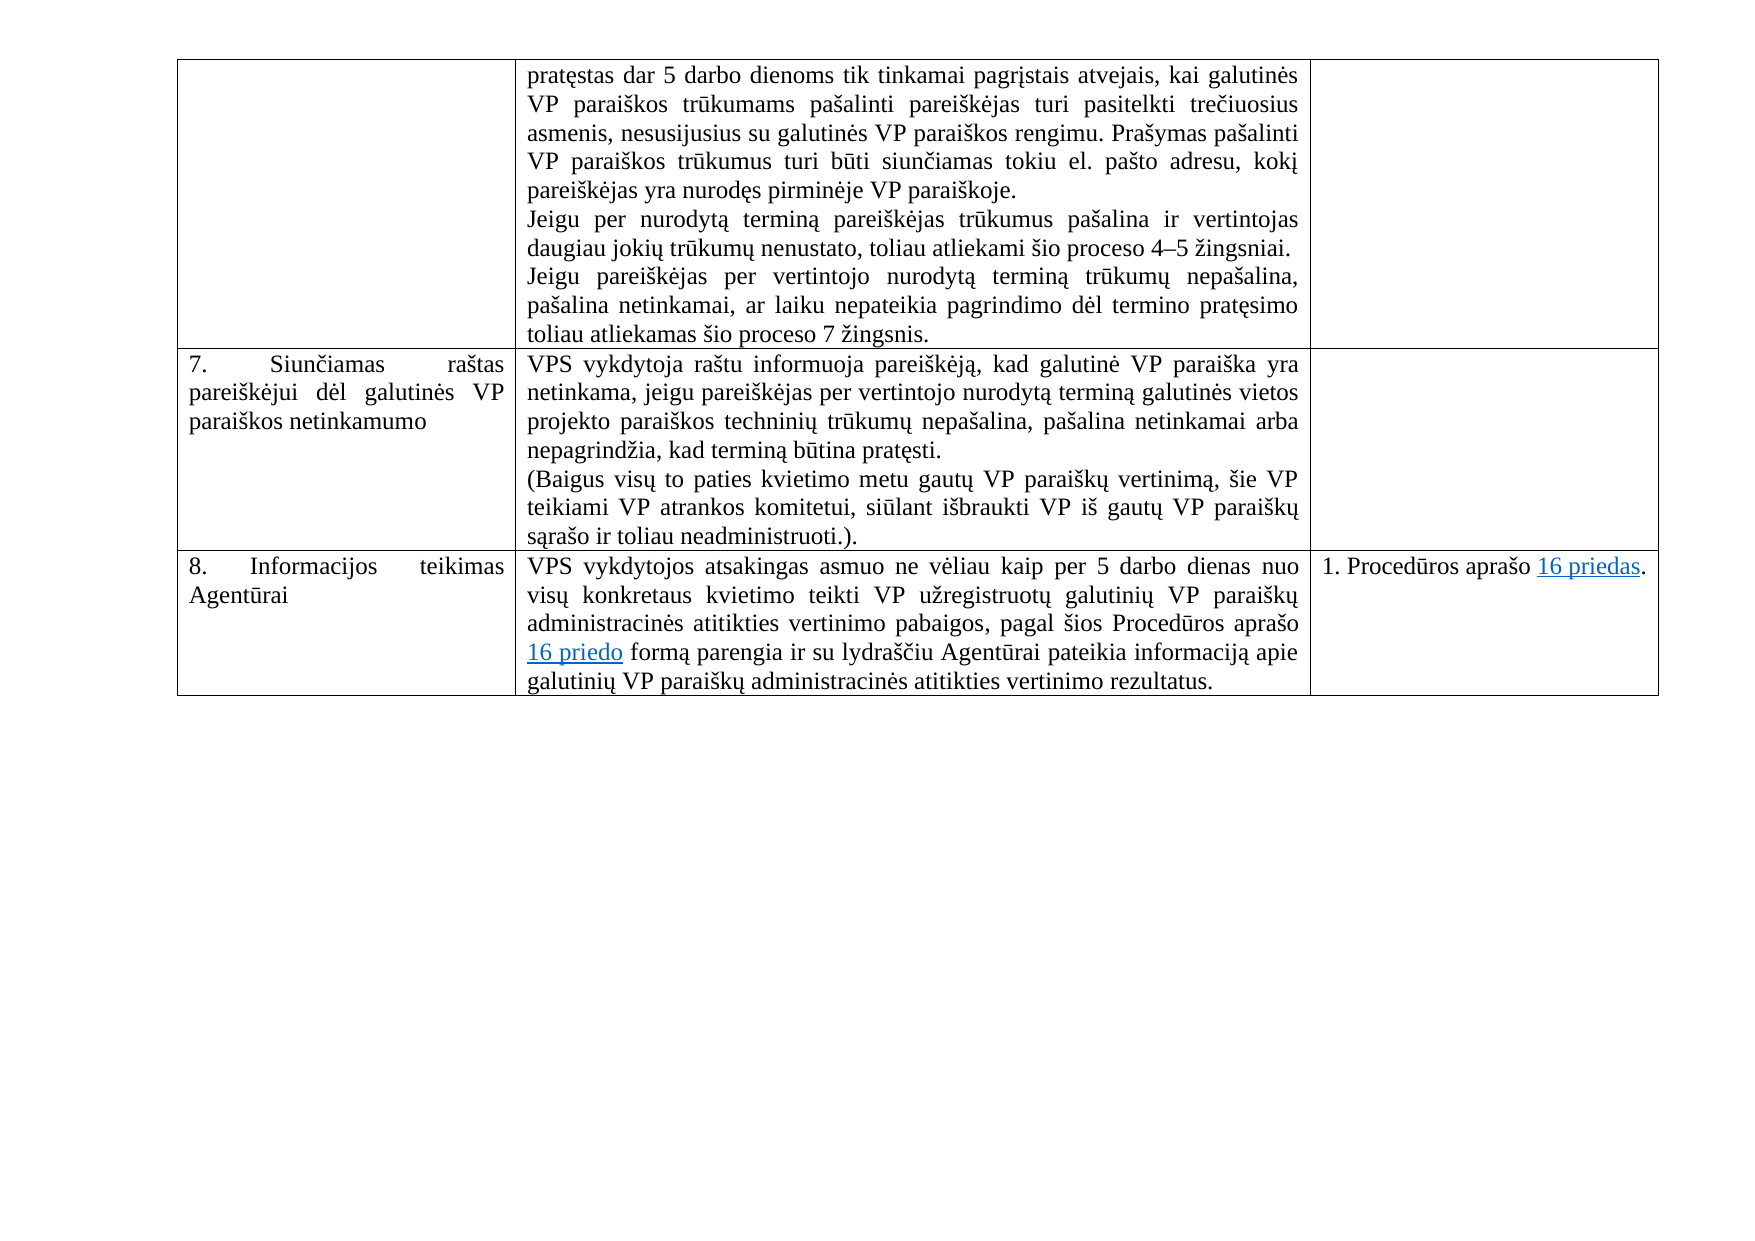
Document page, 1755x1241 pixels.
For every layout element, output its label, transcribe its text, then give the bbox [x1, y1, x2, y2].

table_cell [178, 60, 515, 348]
table_cell [1311, 349, 1658, 550]
table_cell 7. Siunčiamas raštas pareiškėjui dėl galutinės VP paraiškos netinkamumo [178, 349, 515, 550]
table_cell VPS vykdytojos atsakingas asmuo ne vėliau kaip per 5 darbo dienas nuo visų konkretaus kvietimo teikti VP užregistruotų galutinių VP paraiškų administracinės atitikties vertinimo pabaigos, pagal šios Procedūros aprašo 16 priedo formą parengia ir su lydraščiu Agentūrai pateikia informaciją apie galutinių VP paraiškų administracinės atitikties vertinimo rezultatus. [516, 551, 1310, 695]
table_cell pratęstas dar 5 darbo dienoms tik tinkamai pagrįstais atvejais, kai galutinės VP paraiškos trūkumams pašalinti pareiškėjas turi pasitelkti trečiuosius asmenis, nesusijusius su galutinės VP paraiškos rengimu. Prašymas pašalinti VP paraiškos trūkumus turi būti siunčiamas tokiu el. pašto adresu, kokį pareiškėjas yra nurodęs pirminėje VP paraiškoje. Jeigu per nurodytą terminą pareiškėjas trūkumus pašalina ir vertintojas daugiau jokių trūkumų nenustato, toliau atliekami šio proceso 4–5 žingsniai. Jeigu pareiškėjas per vertintojo nurodytą terminą trūkumų nepašalina, pašalina netinkamai, ar laiku nepateikia pagrindimo dėl termino pratęsimo toliau atliekamas šio proceso 7 žingsnis. [516, 60, 1310, 348]
table_cell [1311, 60, 1658, 348]
table_cell VPS vykdytoja raštu informuoja pareiškėją, kad galutinė VP paraiška yra netinkama, jeigu pareiškėjas per vertintojo nurodytą terminą galutinės vietos projekto paraiškos techninių trūkumų nepašalina, pašalina netinkamai arba nepagrindžia, kad terminą būtina pratęsti. (Baigus visų to paties kvietimo metu gautų VP paraiškų vertinimą, šie VP teikiami VP atrankos komitetui, siūlant išbraukti VP iš gautų VP paraiškų sąrašo ir toliau neadministruoti.). [516, 349, 1310, 550]
table_cell 1. Procedūros aprašo 16 priedas. [1311, 551, 1658, 695]
table_cell 8. Informacijos teikimas Agentūrai [178, 551, 515, 695]
